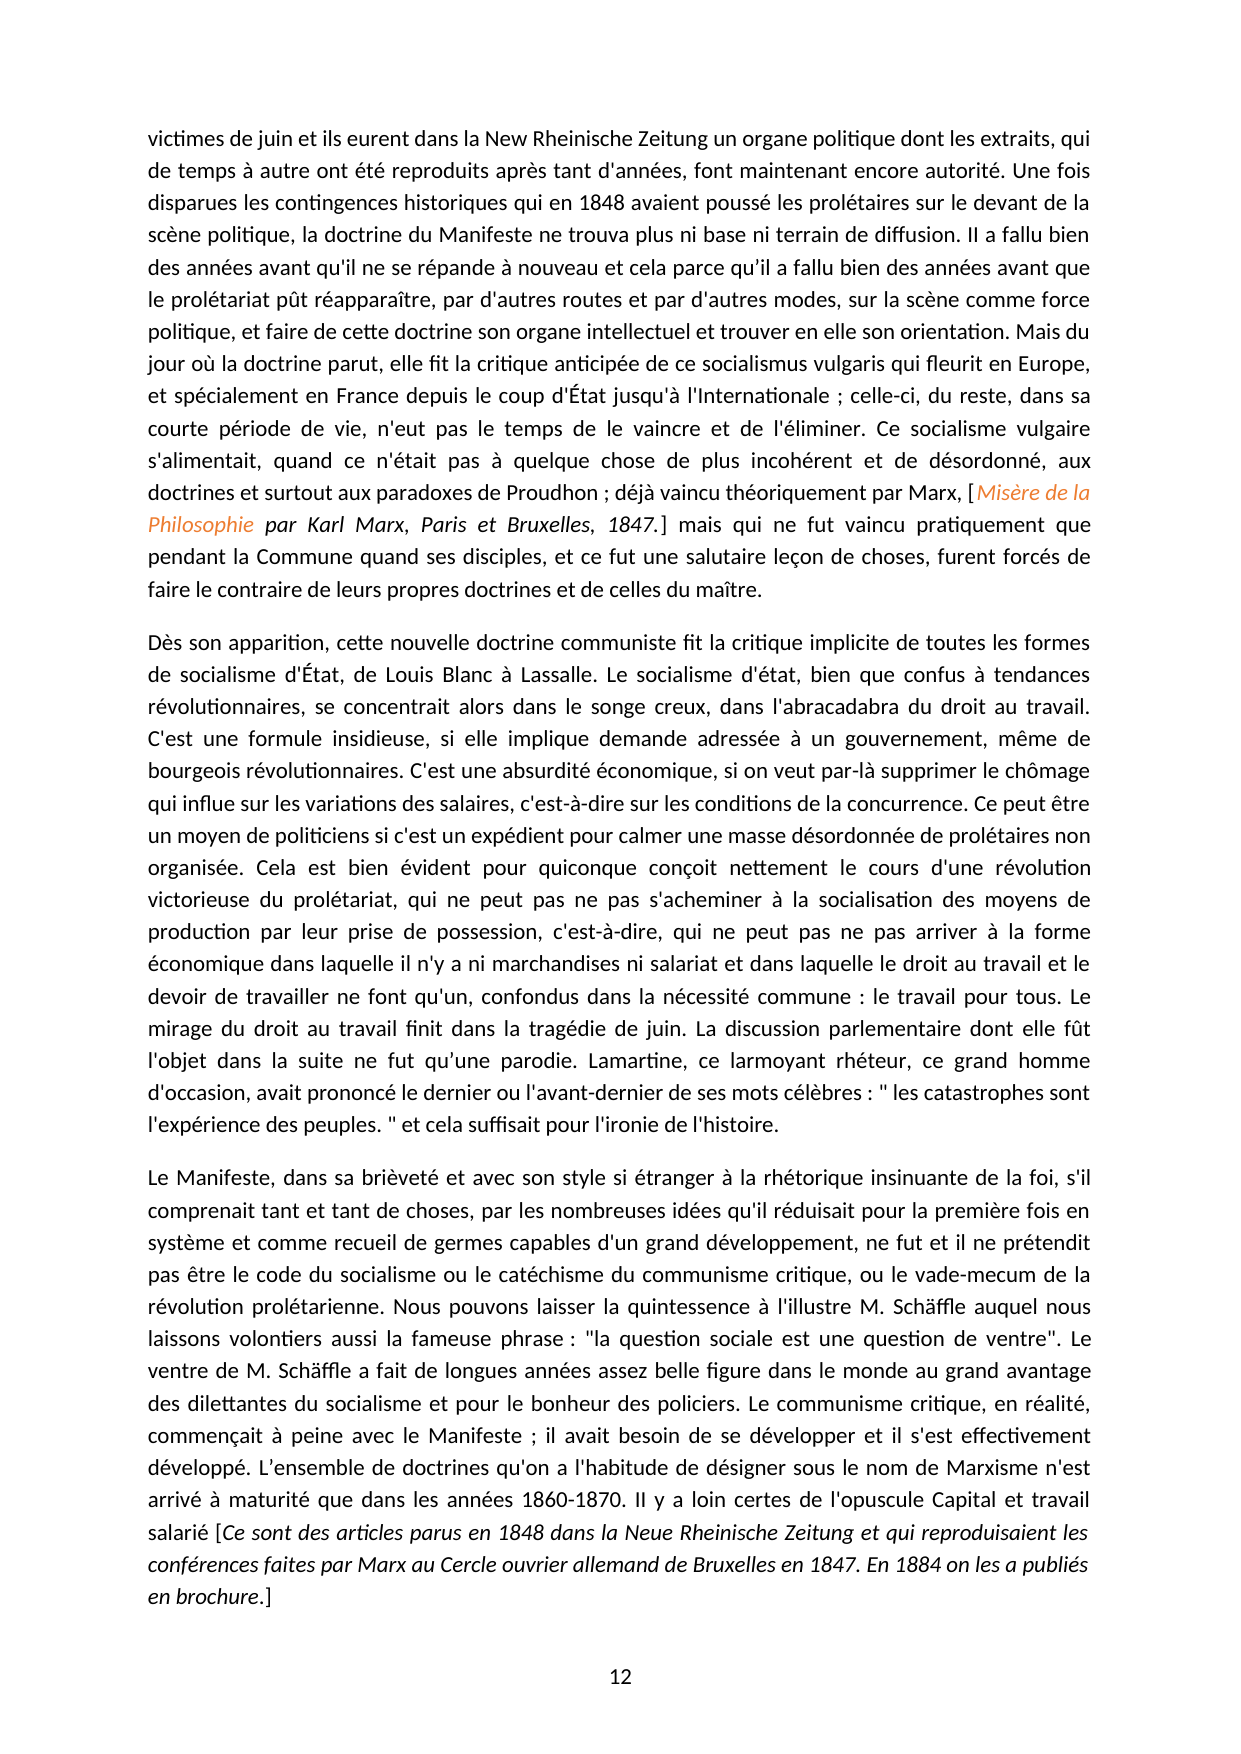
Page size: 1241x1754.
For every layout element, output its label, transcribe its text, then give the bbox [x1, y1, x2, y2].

text Dès son apparition, cette nouvelle doctrine communiste fit la critique implicite de toutes les formes de socialisme d'État, de Louis Blanc à Lassalle. Le socialisme d'état, bien que confus à tendances révolutionnaires, se concentrait alors dans le songe creux, dans l'abracadabra du droit au travail. C'est une formule insidieuse, si elle implique demande adressée à un gouvernement, même de bourgeois révolutionnaires. C'est une absurdité économique, si on veut par-là supprimer le chômage qui influe sur les variations des salaires, c'est-à-dire sur les conditions de la concurrence. Ce peut être un moyen de politiciens si c'est un expédient pour calmer une masse désordonnée de prolétaires non organisée. Cela est bien évident pour quiconque conçoit nettement le cours d'une révolution victorieuse du prolétariat, qui ne peut pas ne pas s'acheminer à la socialisation des moyens de production par leur prise de possession, c'est-à-dire, qui ne peut pas ne pas arriver à la forme économique dans laquelle il n'y a ni marchandises ni salariat et dans laquelle le droit au travail et le devoir de travailler ne font qu'un, confondus dans la nécessité commune : le travail pour tous. Le mirage du droit au travail finit dans la tragédie de juin. La discussion parlementaire dont elle fût l'objet dans la suite ne fut qu’une parodie. Lamartine, ce larmoyant rhéteur, ce grand homme d'occasion, avait prononcé le dernier ou l'avant-dernier de ses mots célèbres : " les catastrophes sont l'expérience des peuples. " et cela suffisait pour l'ironie de l'histoire. [148, 628, 1093, 1138]
text Le Manifeste, dans sa brièveté et avec son style si étranger à la rhétorique insinuante de la foi, s'il comprenait tant et tant de choses, par les nombreuses idées qu'il réduisait pour la première fois en système et comme recueil de germes capables d'un grand développement, ne fut et il ne prétendit pas être le code du socialisme ou le catéchisme du communisme critique, ou le vade-mecum de la révolution prolétarienne. Nous pouvons laisser la quintessence à l'illustre M. Schäffle auquel nous laissons volontiers aussi la fameuse phrase : "la question sociale est une question de ventre". Le ventre de M. Schäffle a fait de longues années assez belle figure dans le monde au grand avantage des dilettantes du socialisme et pour le bonheur des policiers. Le communisme critique, en réalité, commençait à peine avec le Manifeste ; il avait besoin de se développer et il s'est effectivement développé. L’ensemble de doctrines qu'on a l'habitude de désigner sous le nom de Marxisme n'est arrivé à maturité que dans les années 1860-1870. II y a loin certes de l'opuscule Capital et travail salarié [Ce sont des articles parus en 1848 dans la Neue Rheinische Zeitung et qui reproduisaient les conférences faites par Marx au Cercle ouvrier allemand de Bruxelles en 1847. En 1884 on les a publiés en brochure.] [148, 1163, 1093, 1610]
text victimes de juin et ils eurent dans la New Rheinische Zeitung un organe politique dont les extraits, qui de temps à autre ont été reproduits après tant d'années, font maintenant encore autorité. Une fois disparues les contingences historiques qui en 1848 avaient poussé les prolétaires sur le devant de la scène politique, la doctrine du Manifeste ne trouva plus ni base ni terrain de diffusion. II a fallu bien des années avant qu'il ne se répande à nouveau et cela parce qu’il a fallu bien des années avant que le prolétariat pût réapparaître, par d'autres routes et par d'autres modes, sur la scène comme force politique, et faire de cette doctrine son organe intellectuel et trouver en elle son orientation. Mais du jour où la doctrine parut, elle fit la critique anticipée de ce socialismus vulgaris qui fleurit en Europe, et spécialement en France depuis le coup d'État jusqu'à l'Internationale ; celle-ci, du reste, dans sa courte période de vie, n'eut pas le temps de le vaincre et de l'éliminer. Ce socialisme vulgaire s'alimentait, quand ce n'était pas à quelque chose de plus incohérent et de désordonné, aux doctrines et surtout aux paradoxes de Proudhon ; déjà vaincu théoriquement par Marx, [Misère de la Philosophie par Karl Marx, Paris et Bruxelles, 1847.] mais qui ne fut vaincu pratiquement que pendant la Commune quand ses disciples, et ce fut une salutaire leçon de choses, furent forcés de faire le contraire de leurs propres doctrines et de celles du maître. [148, 124, 1093, 603]
